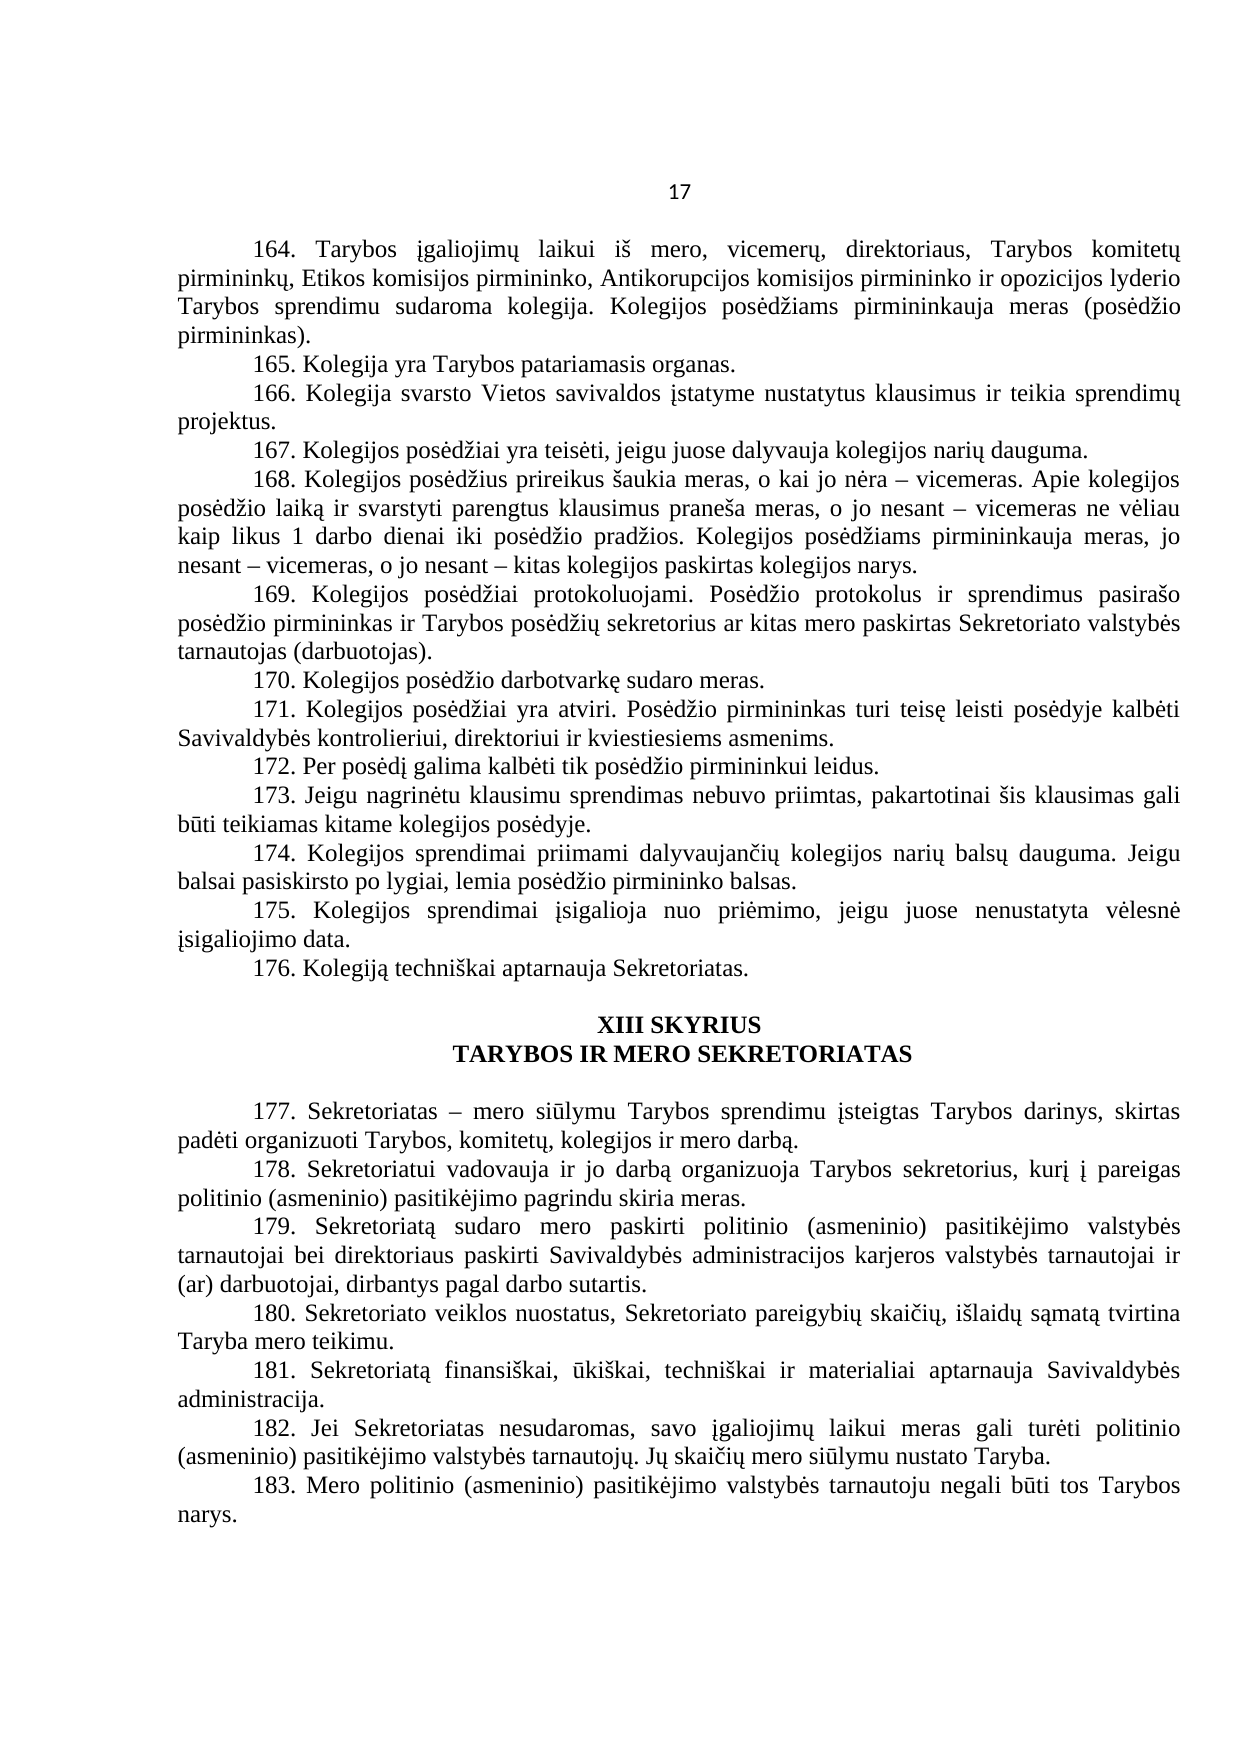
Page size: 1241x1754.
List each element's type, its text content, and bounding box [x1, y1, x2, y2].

text XIII SKYRIUS [177, 1010, 1181, 1039]
text 177. Sekretoriatas – mero siūlymu Tarybos sprendimu įsteigtas Tarybos darinys, skirtas padėti organizuoti Tarybos, komitetų, kolegijos ir mero darbą. [177, 1096, 1181, 1154]
text 180. Sekretoriato veiklos nuostatus, Sekretoriato pareigybių skaičių, išlaidų sąmatą tvirtina Taryba mero teikimu. [177, 1298, 1181, 1355]
text 183. Mero politinio (asmeninio) pasitikėjimo valstybės tarnautoju negali būti tos Tarybos narys. [177, 1470, 1181, 1528]
text 181. Sekretoriatą finansiškai, ūkiškai, techniškai ir materialiai aptarnauja Savivaldybės administracija. [177, 1355, 1181, 1413]
text 182. Jei Sekretoriatas nesudaromas, savo įgaliojimų laikui meras gali turėti politinio (asmeninio) pasitikėjimo valstybės tarnautojų. Jų skaičių mero siūlymu nustato Taryba. [177, 1413, 1181, 1470]
text 176. Kolegiją techniškai aptarnauja Sekretoriatas. [177, 953, 1181, 981]
text 169. Kolegijos posėdžiai protokoluojami. Posėdžio protokolus ir sprendimus pasirašo posėdžio pirmininkas ir Tarybos posėdžių sekretorius ar kitas mero paskirtas Sekretoriato valstybės tarnautojas (darbuotojas). [177, 579, 1181, 665]
text 168. Kolegijos posėdžius prireikus šaukia meras, o kai jo nėra – vicemeras. Apie kolegijos posėdžio laiką ir svarstyti parengtus klausimus praneša meras, o jo nesant – vicemeras ne vėliau kaip likus 1 darbo dienai iki posėdžio pradžios. Kolegijos posėdžiams pirmininkauja meras, jo nesant – vicemeras, o jo nesant – kitas kolegijos paskirtas kolegijos narys. [177, 464, 1181, 579]
text 173. Jeigu nagrinėtu klausimu sprendimas nebuvo priimtas, pakartotinai šis klausimas gali būti teikiamas kitame kolegijos posėdyje. [177, 780, 1181, 838]
text 174. Kolegijos sprendimai priimami dalyvaujančių kolegijos narių balsų dauguma. Jeigu balsai pasiskirsto po lygiai, lemia posėdžio pirmininko balsas. [177, 838, 1181, 895]
text 165. Kolegija yra Tarybos patariamasis organas. [177, 349, 1181, 378]
text 166. Kolegija svarsto Vietos savivaldos įstatyme nustatytus klausimus ir teikia sprendimų projektus. [177, 378, 1181, 435]
text 179. Sekretoriatą sudaro mero paskirti politinio (asmeninio) pasitikėjimo valstybės tarnautojai bei direktoriaus paskirti Savivaldybės administracijos karjeros valstybės tarnautojai ir (ar) darbuotojai, dirbantys pagal darbo sutartis. [177, 1211, 1181, 1298]
text TARYBOS IR MERO SEKRETORIATAS [177, 1039, 1181, 1068]
text 170. Kolegijos posėdžio darbotvarkę sudaro meras. [177, 665, 1181, 694]
text 178. Sekretoriatui vadovauja ir jo darbą organizuoja Tarybos sekretorius, kurį į pareigas politinio (asmeninio) pasitikėjimo pagrindu skiria meras. [177, 1154, 1181, 1211]
text 171. Kolegijos posėdžiai yra atviri. Posėdžio pirmininkas turi teisę leisti posėdyje kalbėti Savivaldybės kontrolieriui, direktoriui ir kviestiesiems asmenims. [177, 694, 1181, 751]
text 175. Kolegijos sprendimai įsigalioja nuo priėmimo, jeigu juose nenustatyta vėlesnė įsigaliojimo data. [177, 895, 1181, 953]
text 172. Per posėdį galima kalbėti tik posėdžio pirmininkui leidus. [177, 751, 1181, 780]
text 167. Kolegijos posėdžiai yra teisėti, jeigu juose dalyvauja kolegijos narių dauguma. [177, 435, 1181, 464]
text 164. Tarybos įgaliojimų laikui iš mero, vicemerų, direktoriaus, Tarybos komitetų pirmininkų, Etikos komisijos pirmininko, Antikorupcijos komisijos pirmininko ir opozicijos lyderio Tarybos sprendimu sudaroma kolegija. Kolegijos posėdžiams pirmininkauja meras (posėdžio pirmininkas). [177, 234, 1181, 349]
